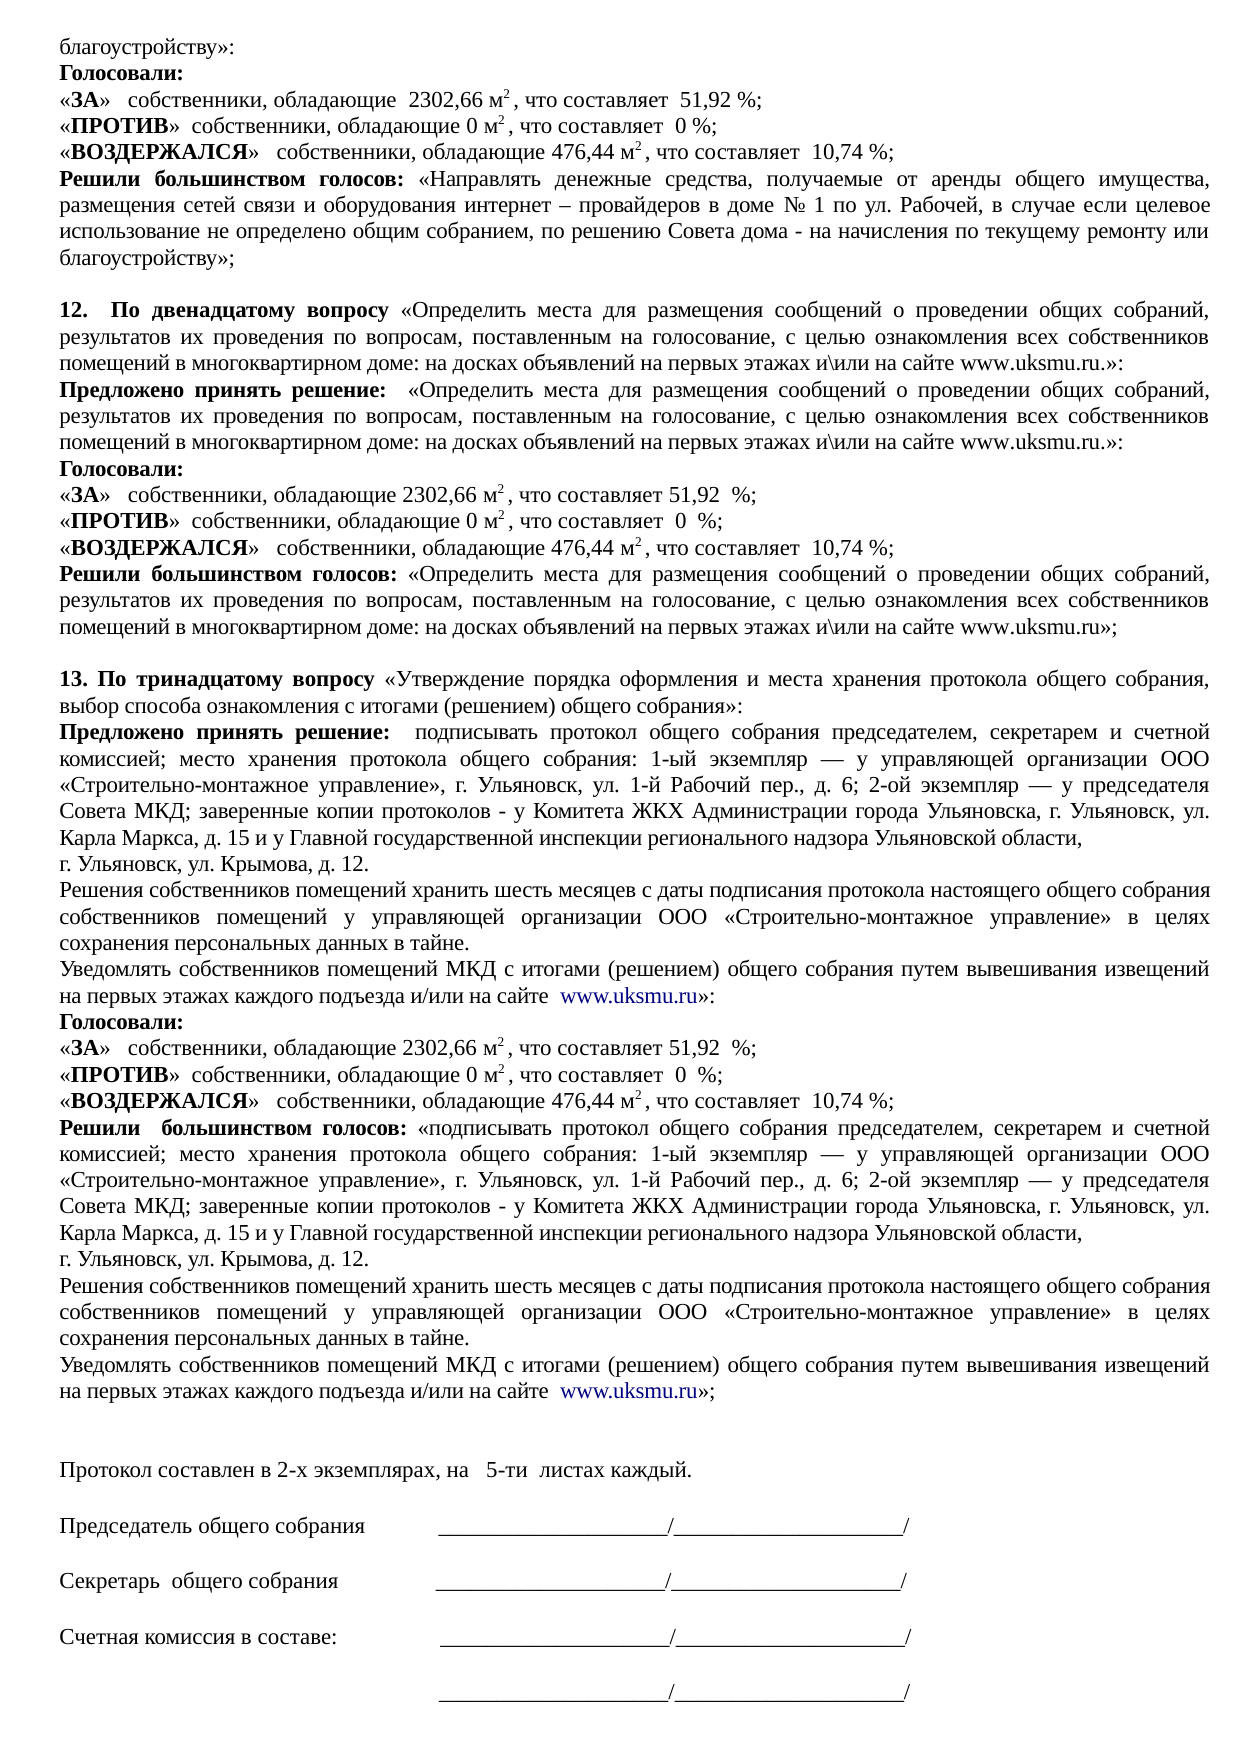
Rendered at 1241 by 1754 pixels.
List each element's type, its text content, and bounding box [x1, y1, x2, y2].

text Решили большинством голосов: «Направлять денежные средства, получаемые от аренды общего имущества, размещения сетей связи и оборудования интернет – провайдеров в доме № 1 по ул. Рабочей, в случае если целевое использование не определено общим собранием, по решению Совета дома - на начисления по текущему ремонту или благоустройству»; [59, 165, 1211, 270]
text Счетная комиссия в составе: ____________________/____________________/ [59, 1623, 1211, 1649]
text Секретарь общего собрания ____________________/____________________/ [59, 1567, 1211, 1593]
text «ПРОТИВ» собственники, обладающие 0 м2 , что составляет 0 %; [59, 112, 1211, 138]
text г. Ульяновск, ул. Крымова, д. 12. [59, 1245, 1211, 1272]
text «ПРОТИВ» собственники, обладающие 0 м2 , что составляет 0 %; [59, 1061, 1211, 1087]
text «ВОЗДЕРЖАЛСЯ» собственники, обладающие 476,44 м2 , что составляет 10,74 %; [59, 138, 1211, 165]
text г. Ульяновск, ул. Крымова, д. 12. [59, 850, 1211, 876]
text Уведомлять собственников помещений МКД с итогами (решением) общего собрания путем вывешивания извещений на первых этажах каждого подъезда и/или на сайте www.uksmu.ru»: [59, 955, 1211, 1008]
text «ПРОТИВ» собственники, обладающие 0 м2 , что составляет 0 %; [59, 507, 1211, 534]
text «ВОЗДЕРЖАЛСЯ» собственники, обладающие 476,44 м2 , что составляет 10,74 %; [59, 1087, 1211, 1113]
text ____________________/____________________/ [59, 1678, 1211, 1704]
text Предложено принять решение: подписывать протокол общего собрания председателем, секретарем и счетной комиссией; место хранения протокола общего собрания: 1-ый экземпляр — у управляющей организации ООО «Строительно-монтажное управление», г. Ульяновск, ул. 1-й Рабочий пер., д. 6; 2-ой экземпляр — у председателя Совета МКД; заверенные копии протоколов - у Комитета ЖКХ Администрации города Ульяновска, г. Ульяновск, ул. Карла Маркса, д. 15 и у Главной государственной инспекции регионального надзора Ульяновской области, [59, 718, 1211, 850]
text Протокол составлен в 2-х экземплярах, на 5-ти листах каждый. [59, 1456, 1211, 1482]
text Голосовали: [59, 455, 1211, 481]
text Решили большинством голосов: «Определить места для размещения сообщений о проведении общих собраний, результатов их проведения по вопросам, поставленным на голосование, с целью ознакомления всех собственников помещений в многоквартирном доме: на досках объявлений на первых этажах и\или на сайте www.uksmu.ru»; [59, 560, 1211, 639]
text 12. По двенадцатому вопросу «Определить места для размещения сообщений о проведении общих собраний, результатов их проведения по вопросам, поставленным на голосование, с целью ознакомления всех собственников помещений в многоквартирном доме: на досках объявлений на первых этажах и\или на сайте www.uksmu.ru.»: [59, 297, 1211, 376]
text «ВОЗДЕРЖАЛСЯ» собственники, обладающие 476,44 м2 , что составляет 10,74 %; [59, 534, 1211, 560]
text Решения собственников помещений хранить шесть месяцев с даты подписания протокола настоящего общего собрания собственников помещений у управляющей организации ООО «Строительно-монтажное управление» в целях сохранения персональных данных в тайне. [59, 876, 1211, 955]
text Председатель общего собрания ____________________/____________________/ [59, 1512, 1211, 1538]
text 13. По тринадцатому вопросу «Утверждение порядка оформления и места хранения протокола общего собрания, выбор способа ознакомления с итогами (решением) общего собрания»: [59, 666, 1211, 718]
text Голосовали: [59, 59, 1211, 86]
text «ЗА» собственники, обладающие 2302,66 м2 , что составляет 51,92 %; [59, 1034, 1211, 1061]
text Уведомлять собственников помещений МКД с итогами (решением) общего собрания путем вывешивания извещений на первых этажах каждого подъезда и/или на сайте www.uksmu.ru»; [59, 1351, 1211, 1403]
text «ЗА» собственники, обладающие 2302,66 м2 , что составляет 51,92 %; [59, 86, 1211, 112]
text Решили большинством голосов: «подписывать протокол общего собрания председателем, секретарем и счетной комиссией; место хранения протокола общего собрания: 1-ый экземпляр — у управляющей организации ООО «Строительно-монтажное управление», г. Ульяновск, ул. 1-й Рабочий пер., д. 6; 2-ой экземпляр — у председателя Совета МКД; заверенные копии протоколов - у Комитета ЖКХ Администрации города Ульяновска, г. Ульяновск, ул. Карла Маркса, д. 15 и у Главной государственной инспекции регионального надзора Ульяновской области, [59, 1113, 1211, 1245]
text благоустройству»: [59, 33, 1211, 59]
text Решения собственников помещений хранить шесть месяцев с даты подписания протокола настоящего общего собрания собственников помещений у управляющей организации ООО «Строительно-монтажное управление» в целях сохранения персональных данных в тайне. [59, 1272, 1211, 1351]
text Предложено принять решение: «Определить места для размещения сообщений о проведении общих собраний, результатов их проведения по вопросам, поставленным на голосование, с целью ознакомления всех собственников помещений в многоквартирном доме: на досках объявлений на первых этажах и\или на сайте www.uksmu.ru.»: [59, 376, 1211, 455]
text «ЗА» собственники, обладающие 2302,66 м2 , что составляет 51,92 %; [59, 481, 1211, 507]
text Голосовали: [59, 1008, 1211, 1034]
